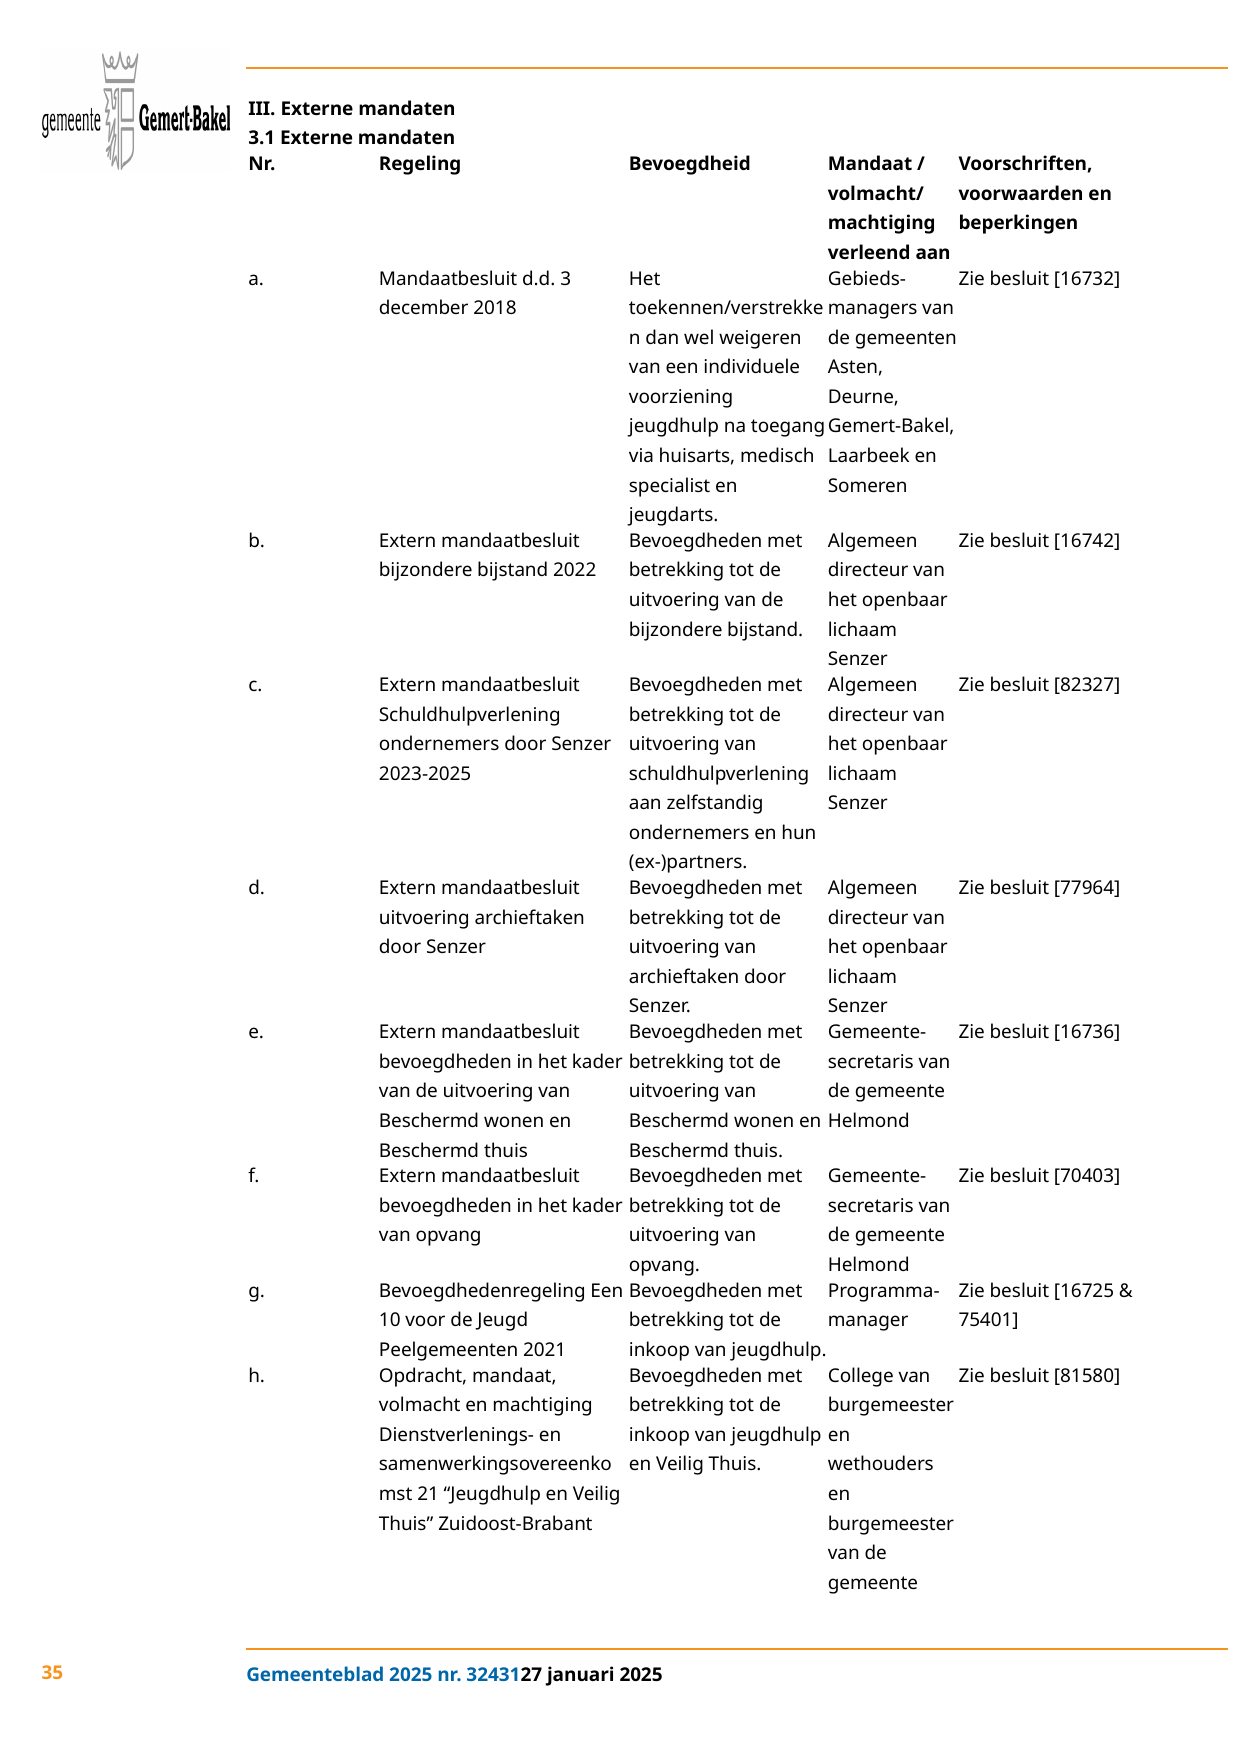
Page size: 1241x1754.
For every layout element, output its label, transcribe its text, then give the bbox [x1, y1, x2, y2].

table_cell Zie besluit [16732] [958, 265, 1152, 527]
table_cell Bevoegdheden met betrekking tot de inkoop van jeugdhulp. [629, 1277, 828, 1362]
table_cell Voorschriften, voorwaarden en beperkingen [958, 150, 1152, 265]
table_header 3.1 Externe mandaten [248, 125, 1152, 150]
table_cell Het toekennen/verstrekken dan wel weigeren van een individuele voorziening jeugdhulp na toegang via huisarts, medisch specialist en jeugdarts. [629, 265, 828, 527]
table_cell c. [248, 671, 379, 874]
table_cell Zie besluit [16725 & 75401] [958, 1277, 1152, 1362]
table_cell Algemeen directeur van het openbaar lichaam Senzer [828, 527, 958, 671]
table_cell Algemeen directeur van het openbaar lichaam Senzer [828, 671, 958, 874]
table_cell Mandaatbesluit d.d. 3 december 2018 [379, 265, 629, 527]
table_cell f. [248, 1163, 379, 1277]
table_cell Extern mandaatbesluit bevoegdheden in het kader van de uitvoering van Beschermd wonen en Beschermd thuis [379, 1019, 629, 1162]
table_cell Nr. [248, 150, 379, 265]
table_cell Zie besluit [16736] [958, 1019, 1152, 1162]
table_cell Zie besluit [81580] [958, 1362, 1152, 1595]
table_cell e. [248, 1019, 379, 1162]
table_cell Gemeente-secretaris van de gemeente Helmond [828, 1163, 958, 1277]
table_cell College van burgemeester en wethouders en burgemeester van de gemeente [828, 1362, 958, 1595]
table_cell Opdracht, mandaat, volmacht en machtiging Dienstverlenings- en samenwerkingsovereenkomst 21 “Jeugdhulp en Veilig Thuis” Zuidoost-Brabant [379, 1362, 629, 1595]
table_cell b. [248, 527, 379, 671]
text III. Externe mandaten [248, 95, 1152, 121]
table_cell Bevoegdheden met betrekking tot de uitvoering van archieftaken door Senzer. [629, 874, 828, 1018]
table_cell Zie besluit [16742] [958, 527, 1152, 671]
table_cell Bevoegdheden met betrekking tot de uitvoering van de bijzondere bijstand. [629, 527, 828, 671]
table_cell Zie besluit [82327] [958, 671, 1152, 874]
table_cell Bevoegdhedenregeling Een 10 voor de Jeugd Peelgemeenten 2021 [379, 1277, 629, 1362]
table_cell Algemeen directeur van het openbaar lichaam Senzer [828, 874, 958, 1018]
table_cell Programma-manager [828, 1277, 958, 1362]
table_cell h. [248, 1362, 379, 1595]
table_cell Bevoegdheden met betrekking tot de uitvoering van Beschermd wonen en Beschermd thuis. [629, 1019, 828, 1162]
table_cell Bevoegdheid [629, 150, 828, 265]
table_cell a. [248, 265, 379, 527]
table_cell Extern mandaatbesluit bevoegdheden in het kader van opvang [379, 1163, 629, 1277]
table_cell Extern mandaatbesluit Schuldhulpverlening ondernemers door Senzer 2023-2025 [379, 671, 629, 874]
table_cell g. [248, 1277, 379, 1362]
table_cell Regeling [379, 150, 629, 265]
table_cell Bevoegdheden met betrekking tot de inkoop van jeugdhulp en Veilig Thuis. [629, 1362, 828, 1595]
table_cell d. [248, 874, 379, 1018]
picture [41, 47, 231, 172]
table_cell Gebieds-managers van de gemeenten Asten, Deurne, Gemert-Bakel, Laarbeek en Someren [828, 265, 958, 527]
table_cell Gemeente-secretaris van de gemeente Helmond [828, 1019, 958, 1162]
table_cell Bevoegdheden met betrekking tot de uitvoering van opvang. [629, 1163, 828, 1277]
table_cell Extern mandaatbesluit uitvoering archieftaken door Senzer [379, 874, 629, 1018]
table_cell Mandaat / volmacht/ machtiging verleend aan [828, 150, 958, 265]
table_cell Zie besluit [70403] [958, 1163, 1152, 1277]
table_cell Bevoegdheden met betrekking tot de uitvoering van schuldhulpverlening aan zelfstandig ondernemers en hun (ex-)partners. [629, 671, 828, 874]
table_cell Extern mandaatbesluit bijzondere bijstand 2022 [379, 527, 629, 671]
table_cell Zie besluit [77964] [958, 874, 1152, 1018]
